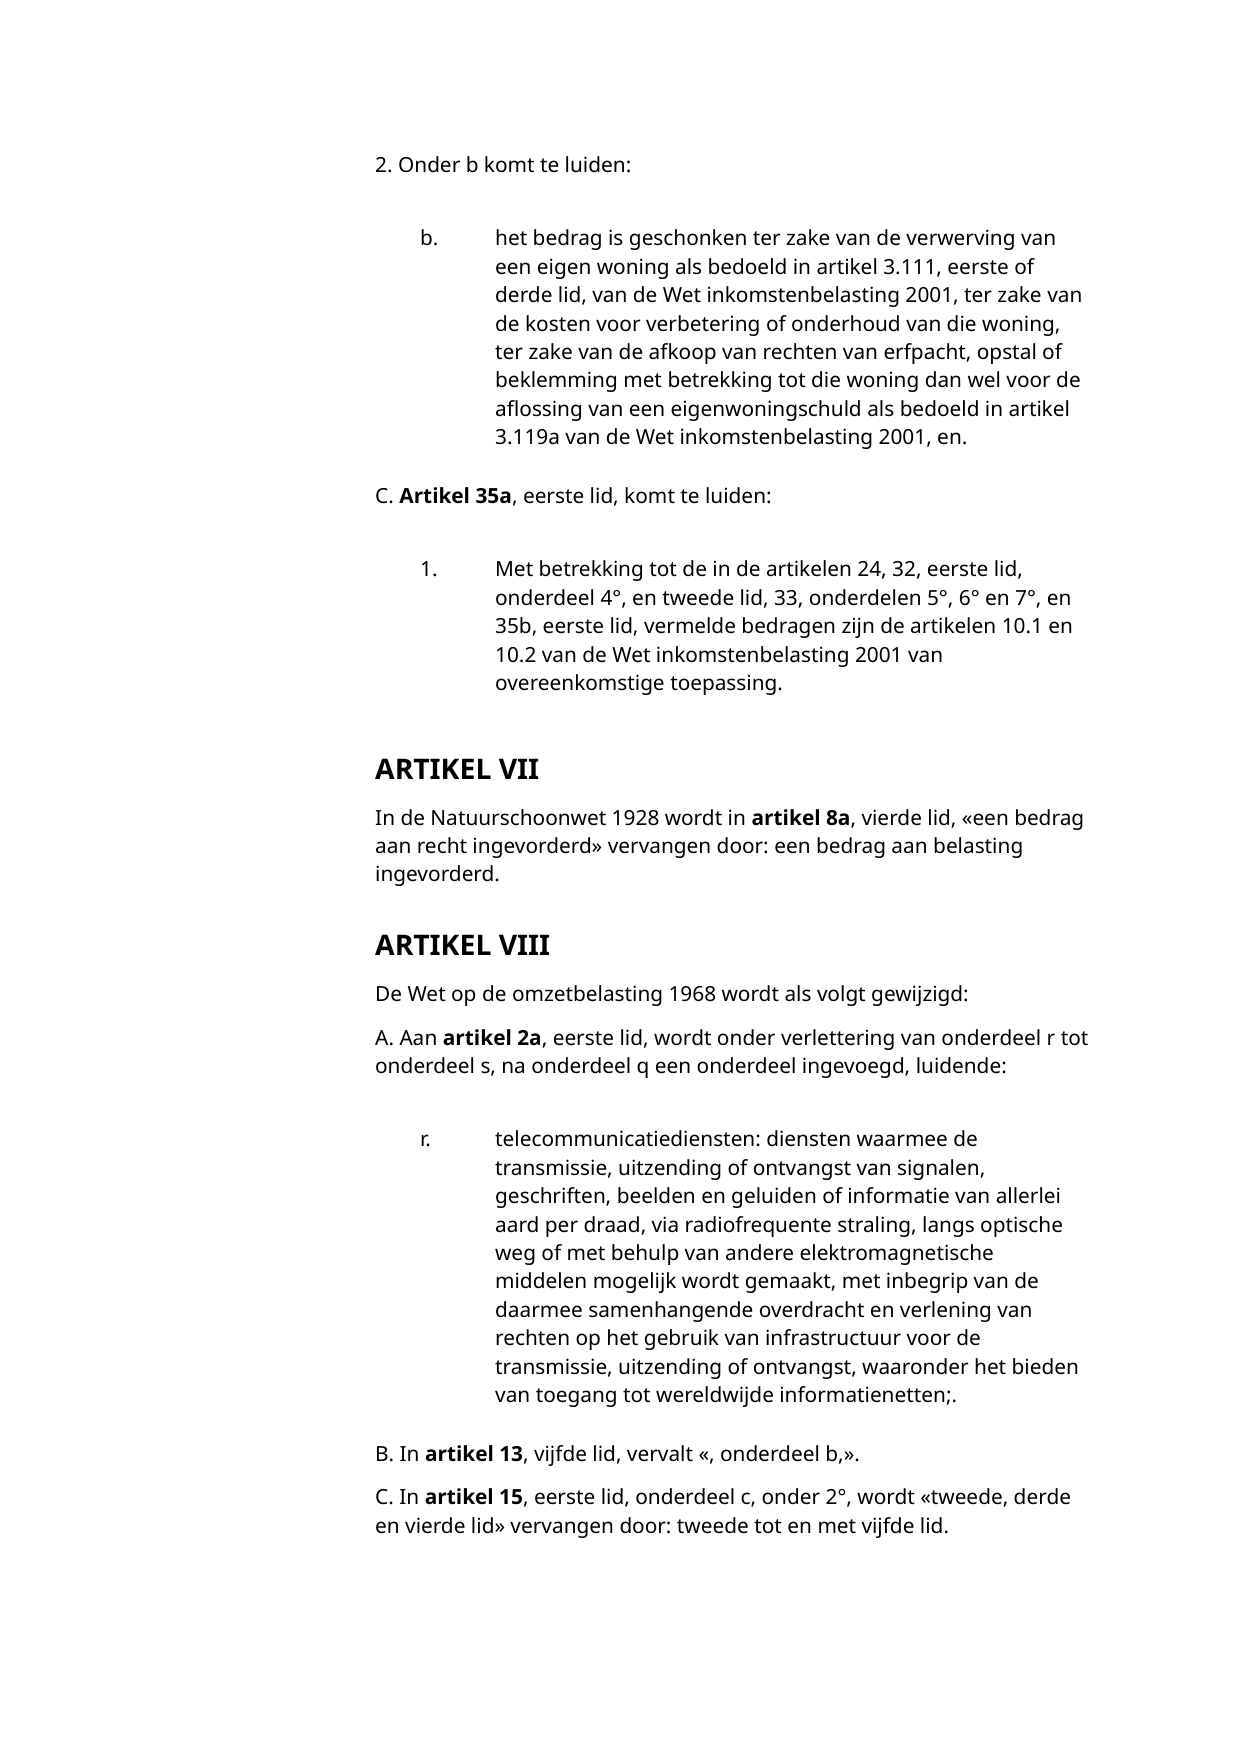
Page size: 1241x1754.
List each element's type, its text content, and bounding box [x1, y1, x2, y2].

list Met betrekking tot de in de artikelen 24, 32, eerste lid, onderdeel 4°, en tweede lid, 33, onderdelen 5°, 6° en 7°, en 35b, eerste lid, vermelde bedragen zijn de artikelen 10.1 en 10.2 van de Wet inkomstenbelasting 2001 van overeenkomstige toepassing. [420, 554, 1090, 697]
text De Wet op de omzetbelasting 1968 wordt als volgt gewijzigd: [375, 979, 1090, 1008]
subtitle ARTIKEL VIII [375, 926, 1090, 964]
text B. In artikel 13, vijfde lid, vervalt «, onderdeel b,». [375, 1439, 1090, 1467]
text 2. Onder b komt te luiden: [375, 150, 1090, 178]
list het bedrag is geschonken ter zake van de verwerving van een eigen woning als bedoeld in artikel 3.111, eerste of derde lid, van de Wet inkomstenbelasting 2001, ter zake van de kosten voor verbetering of onderhoud van die woning, ter zake van de afkoop van rechten van erfpacht, opstal of beklemming met betrekking tot die woning dan wel voor de aflossing van een eigenwoningschuld als bedoeld in artikel 3.119a van de Wet inkomstenbelasting 2001, en. [420, 223, 1090, 451]
list telecommunicatiediensten: diensten waarmee de transmissie, uitzending of ontvangst van signalen, geschriften, beelden en geluiden of informatie van allerlei aard per draad, via radiofrequente straling, langs optische weg of met behulp van andere elektromagnetische middelen mogelijk wordt gemaakt, met inbegrip van de daarmee samenhangende overdracht en verlening van rechten op het gebruik van infrastructuur voor de transmissie, uitzending of ontvangst, waaronder het bieden van toegang tot wereldwijde informatienetten;. [420, 1124, 1090, 1409]
text In de Natuurschoonwet 1928 wordt in artikel 8a, vierde lid, «een bedrag aan recht ingevorderd» vervangen door: een bedrag aan belasting ingevorderd. [375, 803, 1090, 888]
text C. In artikel 15, eerste lid, onderdeel c, onder 2°, wordt «tweede, derde en vierde lid» vervangen door: tweede tot en met vijfde lid. [375, 1482, 1090, 1539]
text C. Artikel 35a, eerste lid, komt te luiden: [375, 481, 1090, 509]
subtitle ARTIKEL VII [375, 749, 1090, 788]
text A. Aan artikel 2a, eerste lid, wordt onder verlettering van onderdeel r tot onderdeel s, na onderdeel q een onderdeel ingevoegd, luidende: [375, 1023, 1090, 1079]
